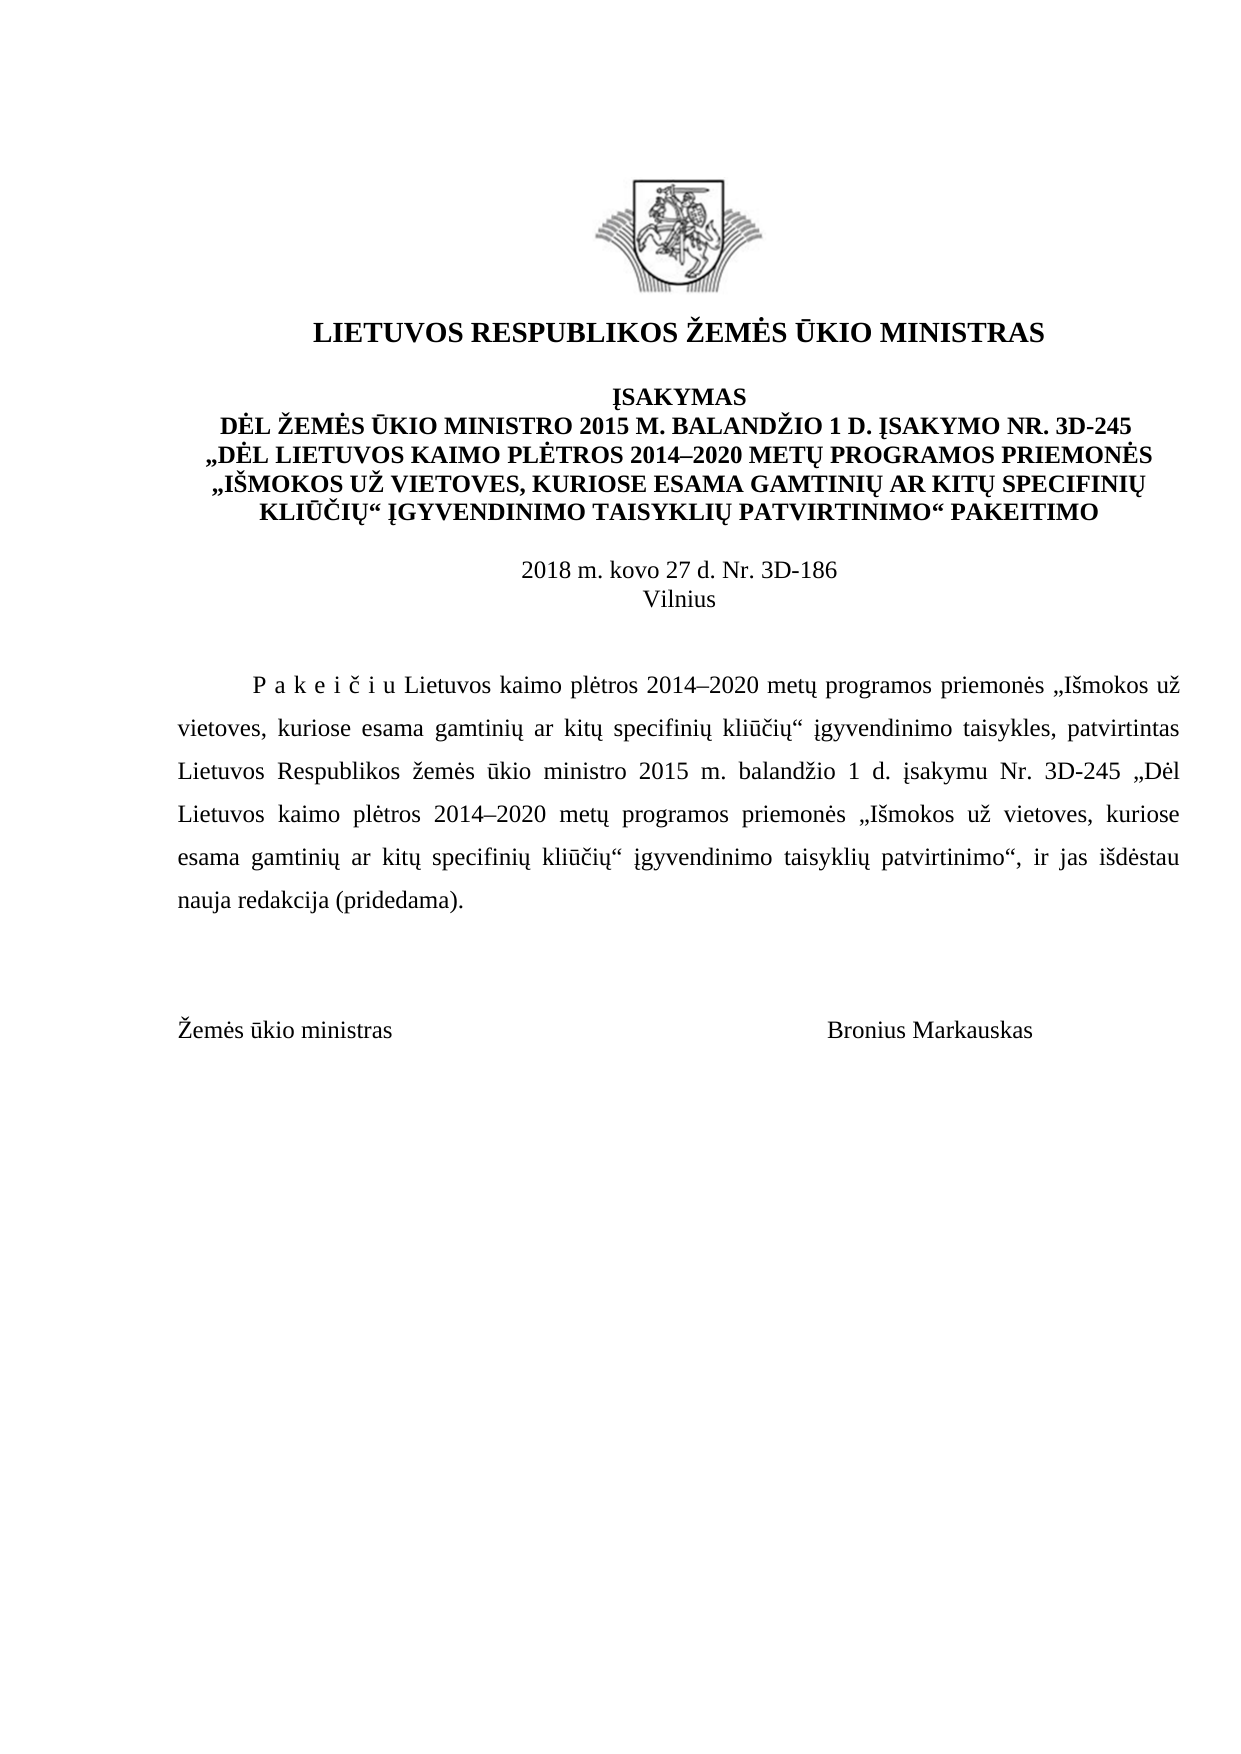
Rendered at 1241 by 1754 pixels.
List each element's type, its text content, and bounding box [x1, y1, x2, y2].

text 2018 m. kovo 27 d. Nr. 3D-186 [177, 555, 1181, 584]
text „DĖL LIETUVOS KAIMO PLĖTROS 2014–2020 METŲ PROGRAMOS PRIEMONĖS „IŠMOKOS UŽ VIETOVES, KURIOSE ESAMA GAMTINIŲ AR KITŲ SPECIFINIŲ KLIŪČIŲ“ ĮGYVENDINIMO TAISYKLIŲ PATVIRTINIMO“ PAKEITIMO [177, 440, 1181, 526]
text DĖL ŽEMĖS ŪKIO MINISTRO 2015 M. BALANDŽIO 1 D. ĮSAKYMO NR. 3D-245 [177, 411, 1181, 440]
text Vilnius [177, 584, 1181, 612]
text Žemės ūkio ministras Bronius Markauskas [177, 1015, 1181, 1044]
text ĮSAKYMAS [177, 382, 1181, 411]
text LIETUVOS RESPUBLIKOS ŽEMĖS ŪKIO MINISTRAS [177, 315, 1181, 349]
text P a k e i č i u Lietuvos kaimo plėtros 2014–2020 metų programos priemonės „Išmokos už vietoves, kuriose esama gamtinių ar kitų specifinių kliūčių“ įgyvendinimo taisykles, patvirtintas Lietuvos Respublikos žemės ūkio ministro 2015 m. balandžio 1 d. įsakymu Nr. 3D-245 „Dėl Lietuvos kaimo plėtros 2014–2020 metų programos priemonės „Išmokos už vietoves, kuriose esama gamtinių ar kitų specifinių kliūčių“ įgyvendinimo taisyklių patvirtinimo“, ir jas išdėstau nauja redakcija (pridedama). [177, 670, 1181, 914]
